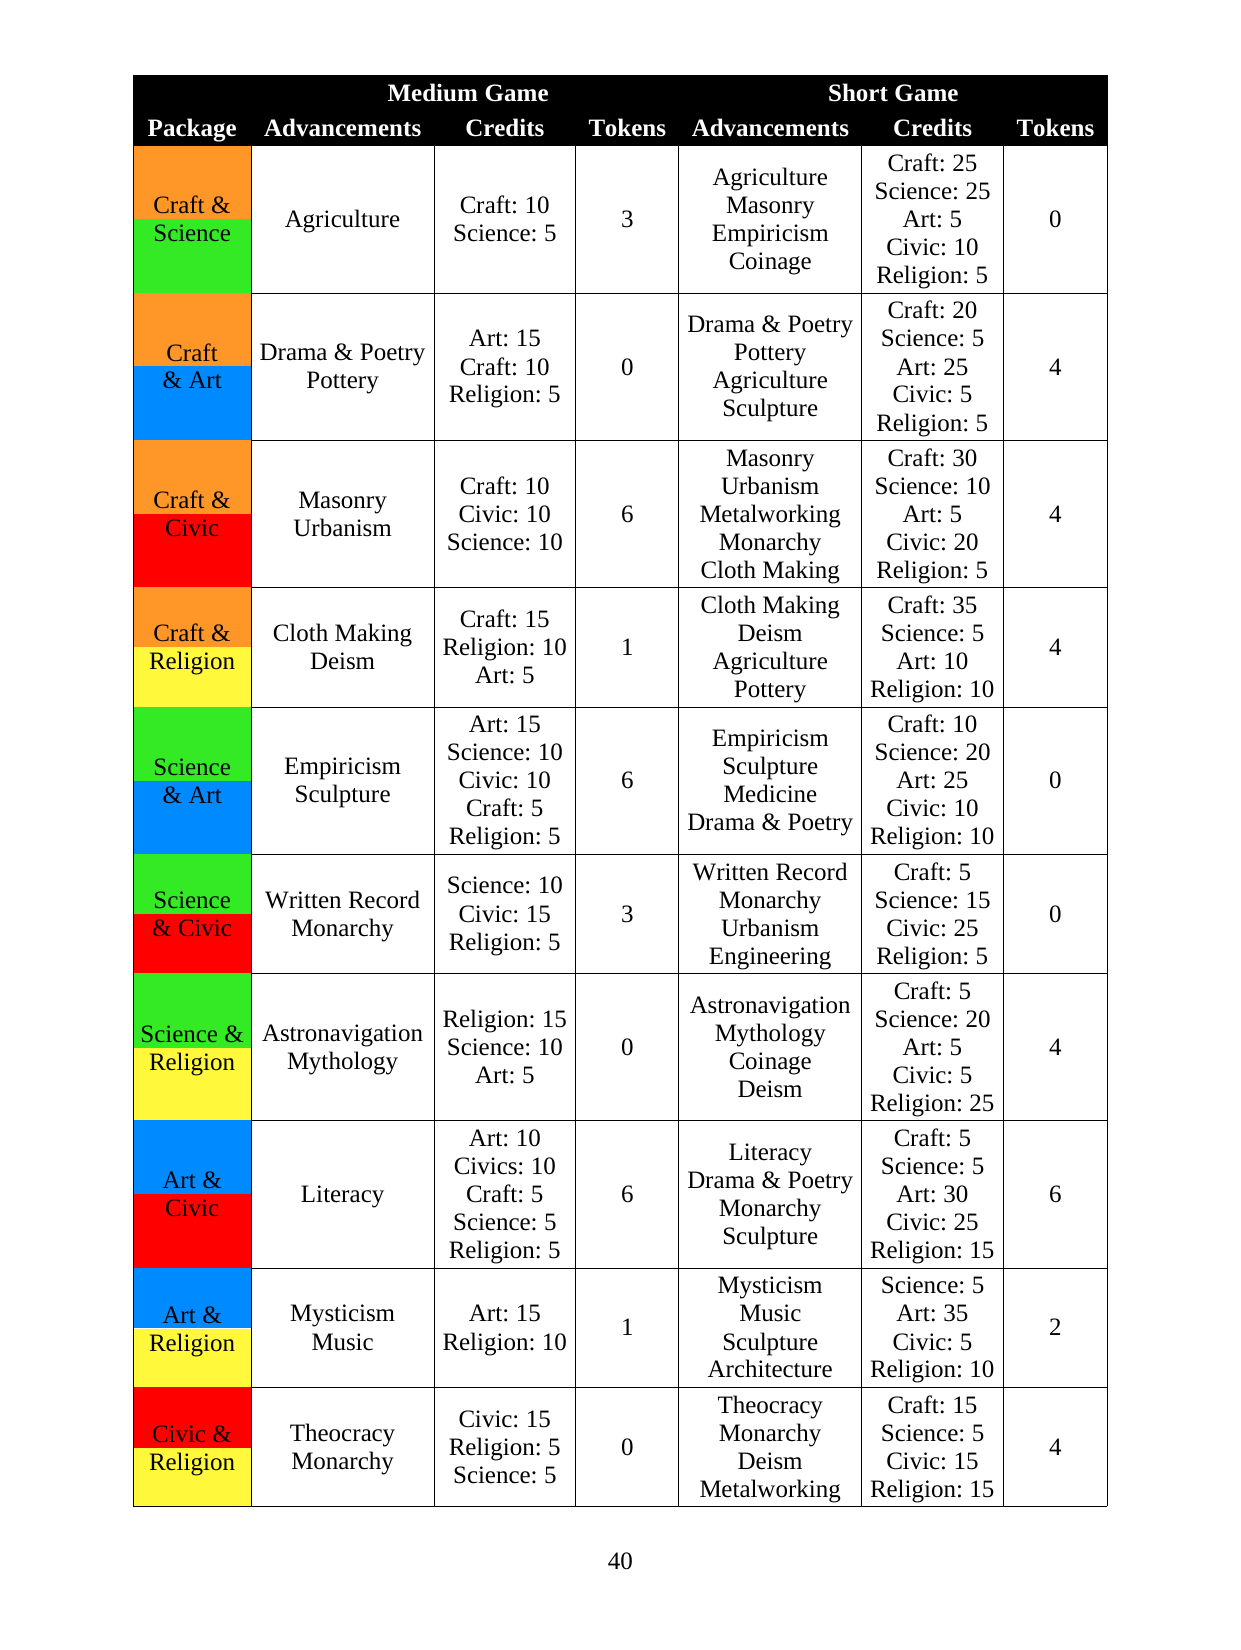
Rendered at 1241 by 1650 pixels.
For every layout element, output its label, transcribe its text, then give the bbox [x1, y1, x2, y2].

table_cell Civic [134, 514, 251, 587]
table_cell Religion [134, 1329, 251, 1387]
table_cell 2 [1004, 1269, 1107, 1387]
table_header Craft & [134, 587, 251, 647]
table_cell 4 [1004, 1388, 1107, 1506]
table_cell 0 [576, 294, 678, 440]
table_cell Mysticism Music Sculpture Architecture [679, 1269, 861, 1387]
table_header Science [134, 854, 251, 914]
table_cell Written Record Monarchy [252, 855, 434, 973]
table_cell Science [134, 219, 251, 293]
table_cell Craft: 15 Science: 5 Civic: 15 Religion: 15 [862, 1388, 1003, 1506]
table_cell Religion [134, 1448, 251, 1506]
table_cell Civic [134, 1194, 251, 1268]
table_cell Package [134, 111, 251, 145]
table_header Craft & [134, 146, 251, 219]
table_header Medium Game [252, 76, 679, 110]
table_cell Empiricism Sculpture [252, 708, 434, 854]
table_cell Tokens [1004, 111, 1107, 145]
table_cell Art: 10 Civics: 10 Craft: 5 Science: 5 Religion: 5 [435, 1121, 575, 1268]
table_cell Theocracy Monarchy [252, 1388, 434, 1506]
table_cell Advancements [679, 111, 861, 145]
table_cell 0 [576, 974, 678, 1120]
table_cell Craft: 15 Religion: 10 Art: 5 [435, 588, 575, 707]
table_cell Credits [862, 111, 1003, 145]
table_cell 3 [576, 855, 678, 973]
table_cell Craft: 5 Science: 15 Civic: 25 Religion: 5 [862, 855, 1003, 973]
table_cell Craft: 30 Science: 10 Art: 5 Civic: 20 Religion: 5 [862, 441, 1003, 587]
table_cell 3 [576, 146, 678, 293]
table_cell Astronavigation Mythology Coinage Deism [679, 974, 861, 1120]
table_cell Written Record Monarchy Urbanism Engineering [679, 855, 861, 973]
table_cell Craft: 25 Science: 25 Art: 5 Civic: 10 Religion: 5 [862, 146, 1003, 293]
table_cell 4 [1004, 441, 1107, 587]
table_cell Agriculture [252, 146, 434, 293]
table_header Short Game [680, 76, 1107, 110]
table_header Craft [134, 293, 251, 366]
table_cell Religion [134, 647, 251, 707]
table_cell Craft: 5 Science: 20 Art: 5 Civic: 5 Religion: 25 [862, 974, 1003, 1120]
table_cell Literacy [252, 1121, 434, 1268]
table_cell Credits [435, 111, 575, 145]
table_cell Craft: 10 Science: 20 Art: 25 Civic: 10 Religion: 10 [862, 708, 1003, 854]
table_header Civic & [134, 1387, 251, 1448]
table_cell 4 [1004, 588, 1107, 707]
table_cell Craft: 20 Science: 5 Art: 25 Civic: 5 Religion: 5 [862, 294, 1003, 440]
table_cell Astronavigation Mythology [252, 974, 434, 1120]
table_cell 6 [576, 1121, 678, 1268]
table_cell Art: 15 Craft: 10 Religion: 5 [435, 294, 575, 440]
table_cell Craft: 10 Science: 5 [435, 146, 575, 293]
table_cell Masonry Urbanism [252, 441, 434, 587]
table_cell Religion: 15 Science: 10 Art: 5 [435, 974, 575, 1120]
table_header [134, 76, 251, 110]
table_cell & Civic [134, 914, 251, 973]
table_cell Tokens [576, 111, 678, 145]
table_cell Art: 15 Religion: 10 [435, 1269, 575, 1387]
table_cell Craft: 35 Science: 5 Art: 10 Religion: 10 [862, 588, 1003, 707]
table_cell Masonry Urbanism Metalworking Monarchy Cloth Making [679, 441, 861, 587]
table_cell & Art [134, 366, 251, 440]
table_cell Cloth Making Deism Agriculture Pottery [679, 588, 861, 707]
table_cell 6 [1004, 1121, 1107, 1268]
table_cell Theocracy Monarchy Deism Metalworking [679, 1388, 861, 1506]
table_cell Advancements [252, 111, 434, 145]
table_cell Science: 10 Civic: 15 Religion: 5 [435, 855, 575, 973]
table_cell 0 [1004, 708, 1107, 854]
table_cell 4 [1004, 294, 1107, 440]
table_cell Cloth Making Deism [252, 588, 434, 707]
table_cell Mysticism Music [252, 1269, 434, 1387]
table_cell 0 [1004, 146, 1107, 293]
table_cell Agriculture Masonry Empiricism Coinage [679, 146, 861, 293]
table_cell 1 [576, 1269, 678, 1387]
table_cell Science: 5 Art: 35 Civic: 5 Religion: 10 [862, 1269, 1003, 1387]
table_cell Empiricism Sculpture Medicine Drama & Poetry [679, 708, 861, 854]
table_cell 1 [576, 588, 678, 707]
table_cell 6 [576, 441, 678, 587]
table_cell 0 [1004, 855, 1107, 973]
table_cell Art: 15 Science: 10 Civic: 10 Craft: 5 Religion: 5 [435, 708, 575, 854]
table_cell Literacy Drama & Poetry Monarchy Sculpture [679, 1121, 861, 1268]
table_cell 4 [1004, 974, 1107, 1120]
table_cell Craft: 5 Science: 5 Art: 30 Civic: 25 Religion: 15 [862, 1121, 1003, 1268]
table_cell 0 [576, 1388, 678, 1506]
table_cell 6 [576, 708, 678, 854]
table_cell Drama & Poetry Pottery Agriculture Sculpture [679, 294, 861, 440]
table_cell Religion [134, 1048, 251, 1120]
table_cell & Art [134, 781, 251, 854]
table_cell Civic: 15 Religion: 5 Science: 5 [435, 1388, 575, 1506]
table_cell Craft: 10 Civic: 10 Science: 10 [435, 441, 575, 587]
table_header Science & [134, 973, 251, 1048]
table_header Science [134, 707, 251, 781]
table_cell Drama & Poetry Pottery [252, 294, 434, 440]
table_header Art & [134, 1268, 251, 1328]
table_header Art & [134, 1120, 251, 1194]
table_header Craft & [134, 440, 251, 514]
